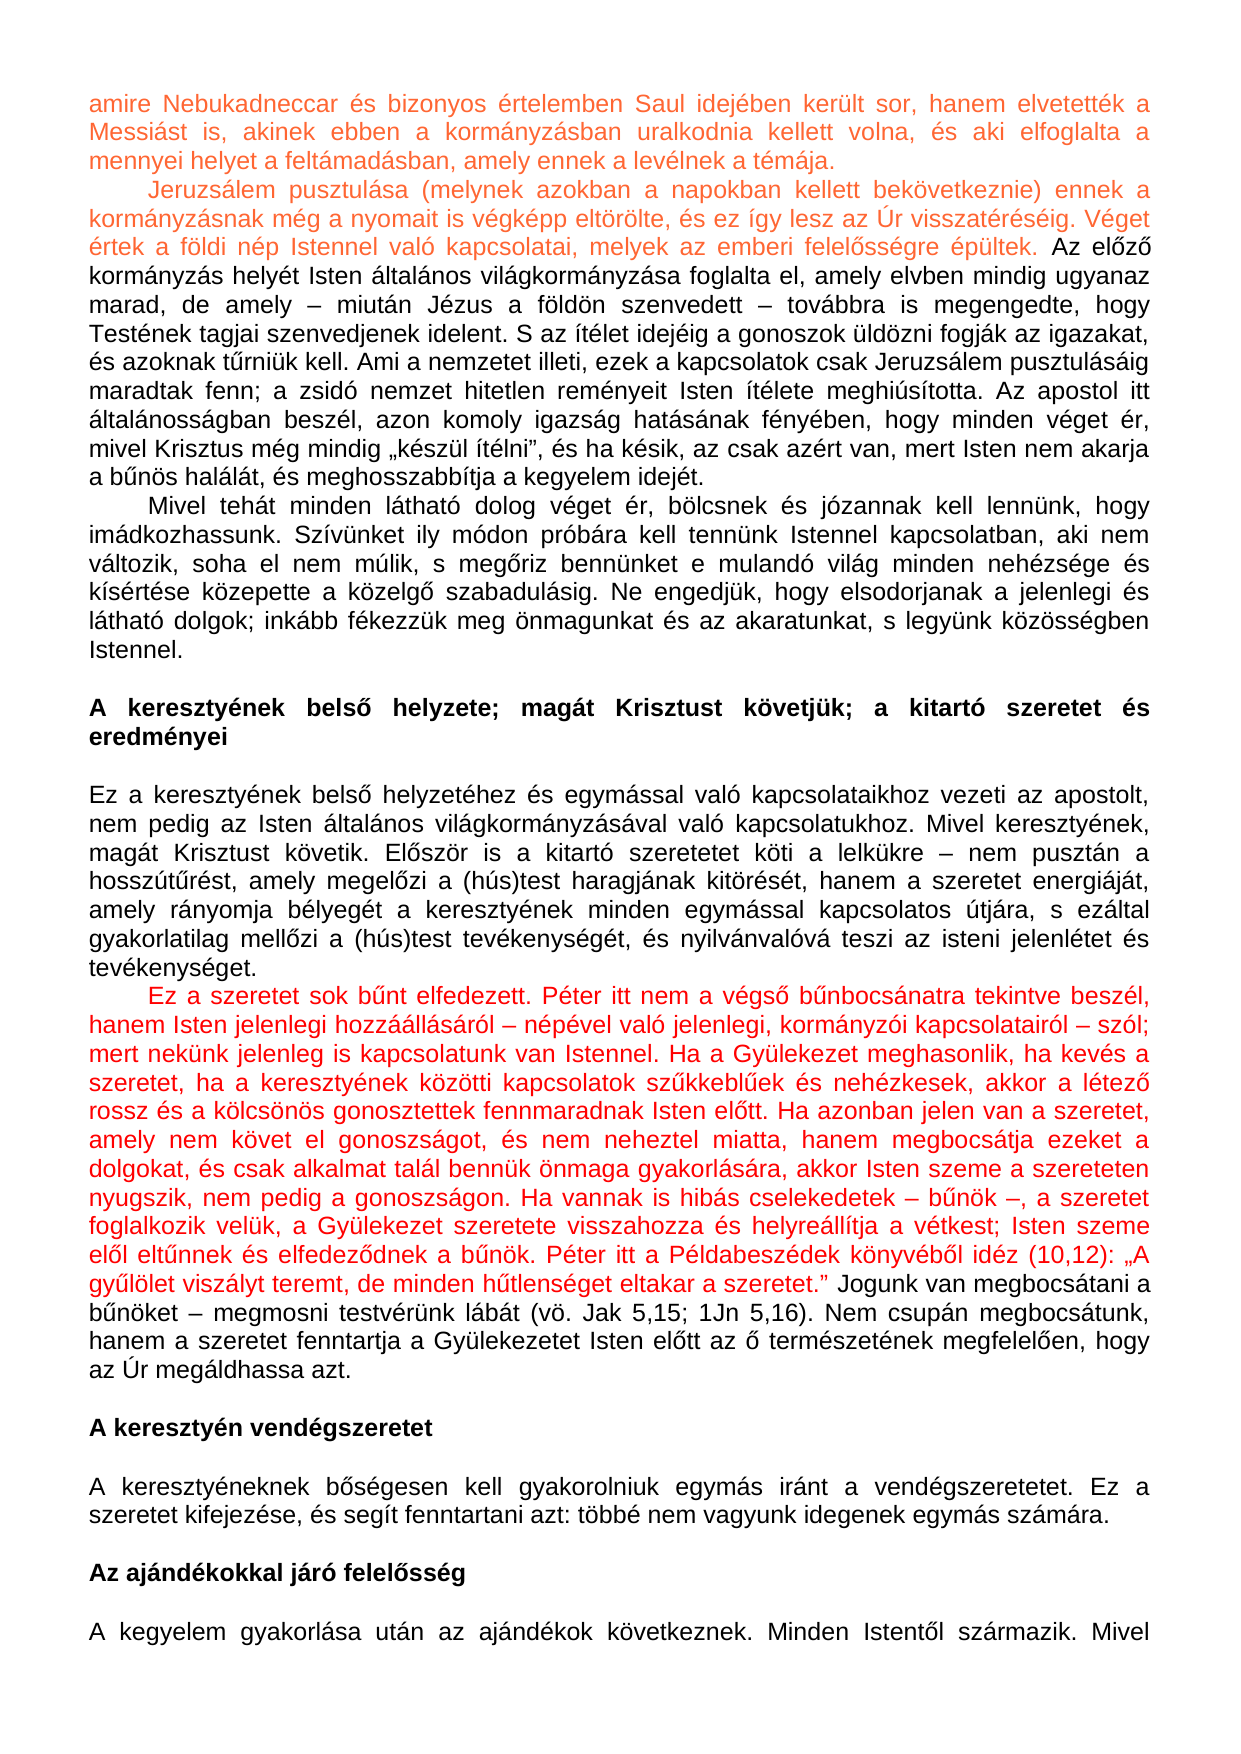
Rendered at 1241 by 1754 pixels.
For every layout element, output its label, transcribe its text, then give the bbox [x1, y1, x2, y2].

text amire Nebukadneccar és bizonyos értelemben Saul idejében került sor, hanem elvetették a Messiást is, akinek ebben a kormányzásban uralkodnia kellett volna, és aki elfoglalta a mennyei helyet a feltámadásban, amely ennek a levélnek a témája. [88, 88, 1152, 175]
text Az ajándékokkal járó felelősség [88, 1558, 1152, 1587]
text A kegyelem gyakorlása után az ajándékok következnek. Minden Istentől származik. Mivel [88, 1617, 1152, 1645]
text Mivel tehát minden látható dolog véget ér, bölcsnek és józannak kell lennünk, hogy imádkozhassunk. Szívünket ily módon próbára kell tennünk Istennel kapcsolatban, aki nem változik, soha el nem múlik, s megőriz bennünket e mulandó világ minden nehézsége és kísértése közepette a közelgő szabadulásig. Ne engedjük, hogy elsodorjanak a jelenlegi és látható dolgok; inkább fékezzük meg önmagunkat és az akaratunkat, s legyünk közösségben Istennel. [88, 491, 1152, 663]
text Ez a keresztyének belső helyzetéhez és egymással való kapcsolataikhoz vezeti az apostolt, nem pedig az Isten általános világkormányzásával való kapcsolatukhoz. Mivel keresztyének, magát Krisztust követik. Először is a kitartó szeretetet köti a lelkükre – nem pusztán a hosszútűrést, amely megelőzi a (hús)test haragjának kitörését, hanem a szeretet energiáját, amely rányomja bélyegét a keresztyének minden egymással kapcsolatos útjára, s ezáltal gyakorlatilag mellőzi a (hús)test tevékenységét, és nyilvánvalóvá teszi az isteni jelenlétet és tevékenységet. [88, 780, 1152, 981]
text A keresztyének belső helyzete; magát Krisztust követjük; a kitartó szeretet és eredményei [88, 693, 1152, 751]
text Ez a szeretet sok bűnt elfedezett. Péter itt nem a végső bűnbocsánatra tekintve beszél, hanem Isten jelenlegi hozzáállásáról – népével való jelenlegi, kormányzói kapcsolatairól – szól; mert nekünk jelenleg is kapcsolatunk van Istennel. Ha a Gyülekezet meghasonlik, ha kevés a szeretet, ha a keresztyének közötti kapcsolatok szűkkeblűek és nehézkesek, akkor a létező rossz és a kölcsönös gonosztettek fennmaradnak Isten előtt. Ha azonban jelen van a szeretet, amely nem követ el gonoszságot, és nem neheztel miatta, hanem megbocsátja ezeket a dolgokat, és csak alkalmat talál bennük önmaga gyakorlására, akkor Isten szeme a szereteten nyugszik, nem pedig a gonoszságon. Ha vannak is hibás cselekedetek – bűnök –, a szeretet foglalkozik velük, a Gyülekezet szeretete visszahozza és helyreállítja a vétkest; Isten szeme elől eltűnnek és elfedeződnek a bűnök. Péter itt a Példabeszédek könyvéből idéz (10,12): „A gyűlölet viszályt teremt, de minden hűtlenséget eltakar a szeretet.” Jogunk van megbocsátani a bűnöket – megmosni testvérünk lábát (vö. Jak 5,15; 1Jn 5,16). Nem csupán megbocsátunk, hanem a szeretet fenntartja a Gyülekezetet Isten előtt az ő természetének megfelelően, hogy az Úr megáldhassa azt. [88, 981, 1152, 1384]
text Jeruzsálem pusztulása (melynek azokban a napokban kellett bekövetkeznie) ennek a kormányzásnak még a nyomait is végképp eltörölte, és ez így lesz az Úr visszatéréséig. Véget értek a földi nép Istennel való kapcsolatai, melyek az emberi felelősségre épültek. Az előző kormányzás helyét Isten általános világkormányzása foglalta el, amely elvben mindig ugyanaz marad, de amely – miután Jézus a földön szenvedett – továbbra is megengedte, hogy Testének tagjai szenvedjenek idelent. S az ítélet idejéig a gonoszok üldözni fogják az igazakat, és azoknak tűrniük kell. Ami a nemzetet illeti, ezek a kapcsolatok csak Jeruzsálem pusztulásáig maradtak fenn; a zsidó nemzet hitetlen reményeit Isten ítélete meghiúsította. Az apostol itt általánosságban beszél, azon komoly igazság hatásának fényében, hogy minden véget ér, mivel Krisztus még mindig „készül ítélni”, és ha késik, az csak azért van, mert Isten nem akarja a bűnös halálát, és meghosszabbítja a kegyelem idejét. [88, 175, 1152, 491]
text A keresztyén vendégszeretet [88, 1413, 1152, 1442]
text A keresztyéneknek bőségesen kell gyakorolniuk egymás iránt a vendégszeretetet. Ez a szeretet kifejezése, és segít fenntartani azt: többé nem vagyunk idegenek egymás számára. [88, 1471, 1152, 1529]
